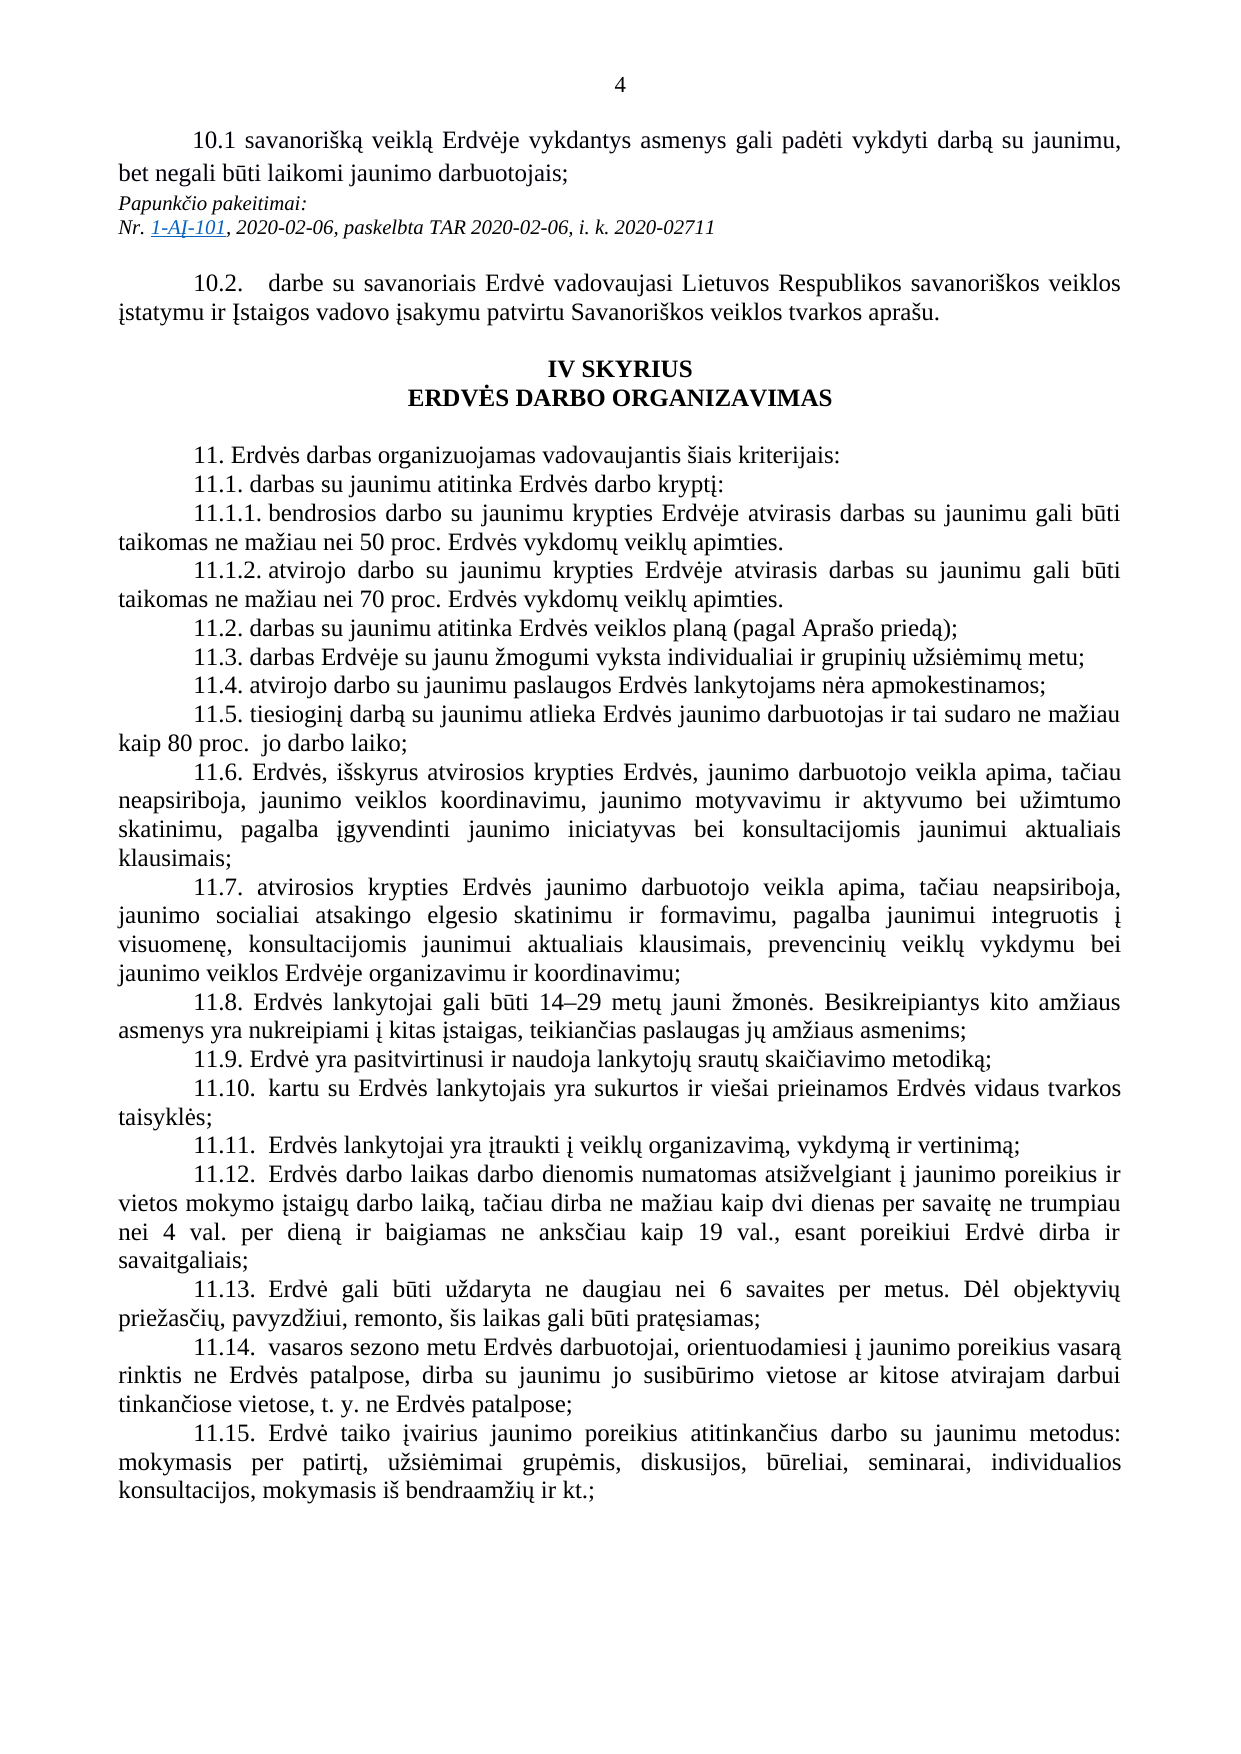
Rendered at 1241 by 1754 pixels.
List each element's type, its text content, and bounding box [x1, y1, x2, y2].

text 11.1.2. atvirojo darbo su jaunimu krypties Erdvėje atvirasis darbas su jaunimu gali būti taikomas ne mažiau nei 70 proc. Erdvės vykdomų veiklų apimties. [118, 555, 1122, 613]
text 11.5. tiesioginį darbą su jaunimu atlieka Erdvės jaunimo darbuotojas ir tai sudaro ne mažiau kaip 80 proc. jo darbo laiko; [118, 699, 1122, 757]
text 11.1.1. bendrosios darbo su jaunimu krypties Erdvėje atvirasis darbas su jaunimu gali būti taikomas ne mažiau nei 50 proc. Erdvės vykdomų veiklų apimties. [118, 498, 1122, 555]
text 11.1. darbas su jaunimu atitinka Erdvės darbo kryptį: [118, 469, 1122, 498]
text 11.15. Erdvė taiko įvairius jaunimo poreikius atitinkančius darbo su jaunimu metodus: mokymasis per patirtį, užsiėmimai grupėmis, diskusijos, būreliai, seminarai, individualios konsultacijos, mokymasis iš bendraamžių ir kt.; [118, 1418, 1122, 1504]
text 11.6. Erdvės, išskyrus atvirosios krypties Erdvės, jaunimo darbuotojo veikla apima, tačiau neapsiriboja, jaunimo veiklos koordinavimu, jaunimo motyvavimu ir aktyvumo bei užimtumo skatinimu, pagalba įgyvendinti jaunimo iniciatyvas bei konsultacijomis jaunimui aktualiais klausimais; [118, 757, 1122, 872]
text 11.9. Erdvė yra pasitvirtinusi ir naudoja lankytojų srautų skaičiavimo metodiką; [118, 1044, 1122, 1073]
text 11.14. vasaros sezono metu Erdvės darbuotojai, orientuodamiesi į jaunimo poreikius vasarą rinktis ne Erdvės patalpose, dirba su jaunimu jo susibūrimo vietose ar kitose atvirajam darbui tinkančiose vietose, t. y. ne Erdvės patalpose; [118, 1332, 1122, 1418]
text 11.8. Erdvės lankytojai gali būti 14–29 metų jauni žmonės. Besikreipiantys kito amžiaus asmenys yra nukreipiami į kitas įstaigas, teikiančias paslaugas jų amžiaus asmenims; [118, 987, 1122, 1044]
text 11.13. Erdvė gali būti uždaryta ne daugiau nei 6 savaites per metus. Dėl objektyvių priežasčių, pavyzdžiui, remonto, šis laikas gali būti pratęsiamas; [118, 1274, 1122, 1332]
text Papunkčio pakeitimai: [118, 191, 1122, 215]
text 11. Erdvės darbas organizuojamas vadovaujantis šiais kriterijais: [118, 440, 1122, 469]
text 10.2. darbe su savanoriais Erdvė vadovaujasi Lietuvos Respublikos savanoriškos veiklos įstatymu ir Įstaigos vadovo įsakymu patvirtu Savanoriškos veiklos tvarkos aprašu. [118, 268, 1122, 325]
text 11.3. darbas Erdvėje su jaunu žmogumi vyksta individualiai ir grupinių užsiėmimų metu; [118, 642, 1122, 670]
text 11.4. atvirojo darbo su jaunimu paslaugos Erdvės lankytojams nėra apmokestinamos; [118, 670, 1122, 699]
text 11.10. kartu su Erdvės lankytojais yra sukurtos ir viešai prieinamos Erdvės vidaus tvarkos taisyklės; [118, 1073, 1122, 1130]
text ERDVĖS DARBO ORGANIZAVIMAS [118, 383, 1122, 412]
text 11.7. atvirosios krypties Erdvės jaunimo darbuotojo veikla apima, tačiau neapsiriboja, jaunimo socialiai atsakingo elgesio skatinimu ir formavimu, pagalba jaunimui integruotis į visuomenę, konsultacijomis jaunimui aktualiais klausimais, prevencinių veiklų vykdymu bei jaunimo veiklos Erdvėje organizavimu ir koordinavimu; [118, 872, 1122, 987]
text 11.2. darbas su jaunimu atitinka Erdvės veiklos planą (pagal Aprašo priedą); [118, 613, 1122, 642]
text IV SKYRIUS [118, 354, 1122, 383]
text 11.12. Erdvės darbo laikas darbo dienomis numatomas atsižvelgiant į jaunimo poreikius ir vietos mokymo įstaigų darbo laiką, tačiau dirba ne mažiau kaip dvi dienas per savaitę ne trumpiau nei 4 val. per dieną ir baigiamas ne anksčiau kaip 19 val., esant poreikiui Erdvė dirba ir savaitgaliais; [118, 1159, 1122, 1274]
text 11.11. Erdvės lankytojai yra įtraukti į veiklų organizavimą, vykdymą ir vertinimą; [118, 1130, 1122, 1159]
text 10.1 savanorišką veiklą Erdvėje vykdantys asmenys gali padėti vykdyti darbą su jaunimu, bet negali būti laikomi jaunimo darbuotojais; [118, 125, 1122, 187]
text Nr. 1-AĮ-101, 2020-02-06, paskelbta TAR 2020-02-06, i. k. 2020-02711 [118, 215, 1122, 239]
